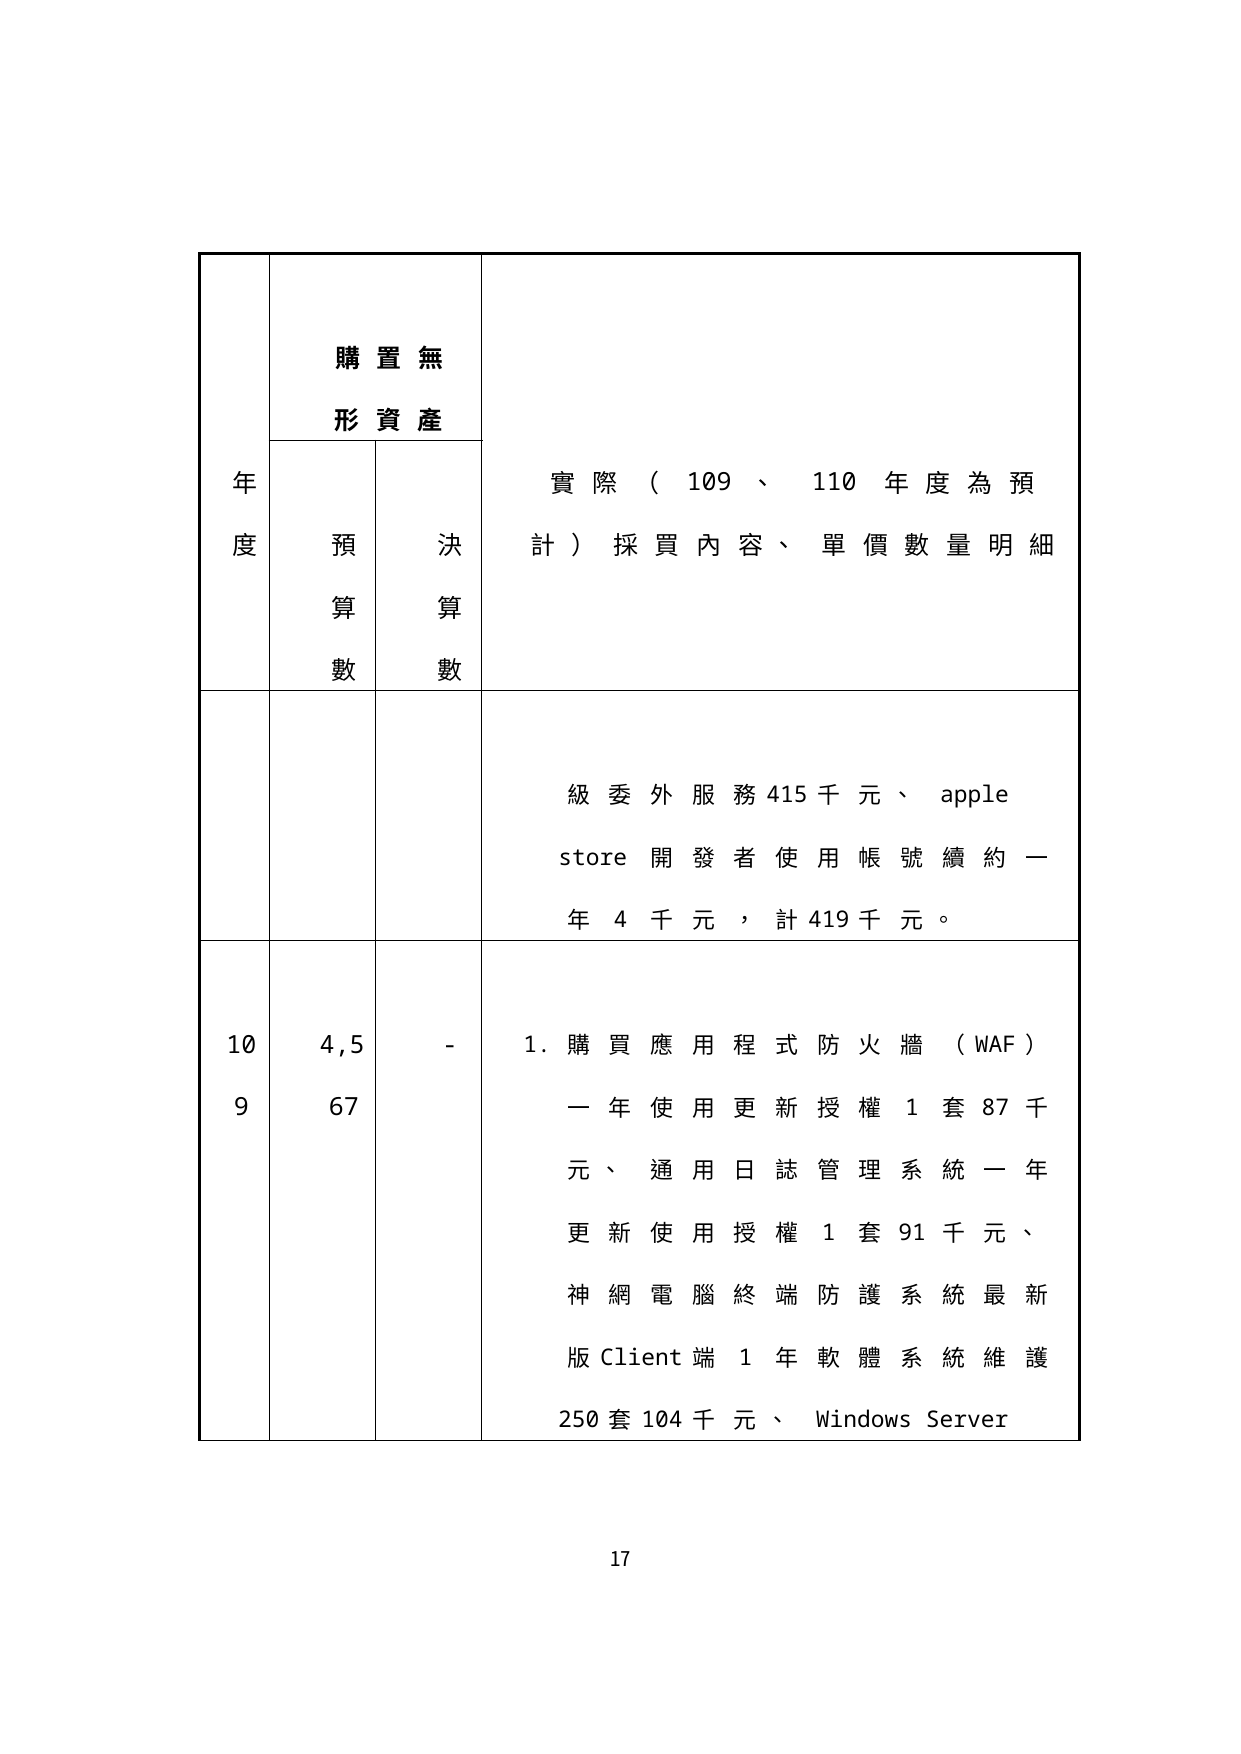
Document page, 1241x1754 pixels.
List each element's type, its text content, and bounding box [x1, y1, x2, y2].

table_cell 決算數 [376, 441, 481, 689]
table_cell 級委外服務415千元、apple store 開發者使用帳號續約一年4千元，計419千元。 [482, 691, 1078, 939]
table_cell 109 [201, 941, 269, 1439]
table_header 實際（109、110年度為預計）採買內容、單價數量明細 [482, 255, 1078, 689]
table_cell 1.購買應用程式防火牆（WAF）一年使用更新授權1套87千元、通用日誌管理系統一年更新使用授權1套91千元、神網電腦終端防護系統最新版Client端1年軟體系統維護250套104千元、Windows Server [482, 941, 1078, 1439]
table_cell [270, 691, 375, 939]
table_cell 4,567 [270, 941, 375, 1439]
table_cell [201, 691, 269, 939]
table_cell 預算數 [270, 441, 375, 689]
table_cell - [376, 941, 481, 1439]
table_header 年度 [201, 255, 269, 689]
table_header 購置無形資產 [270, 255, 481, 439]
table_cell [376, 691, 481, 939]
